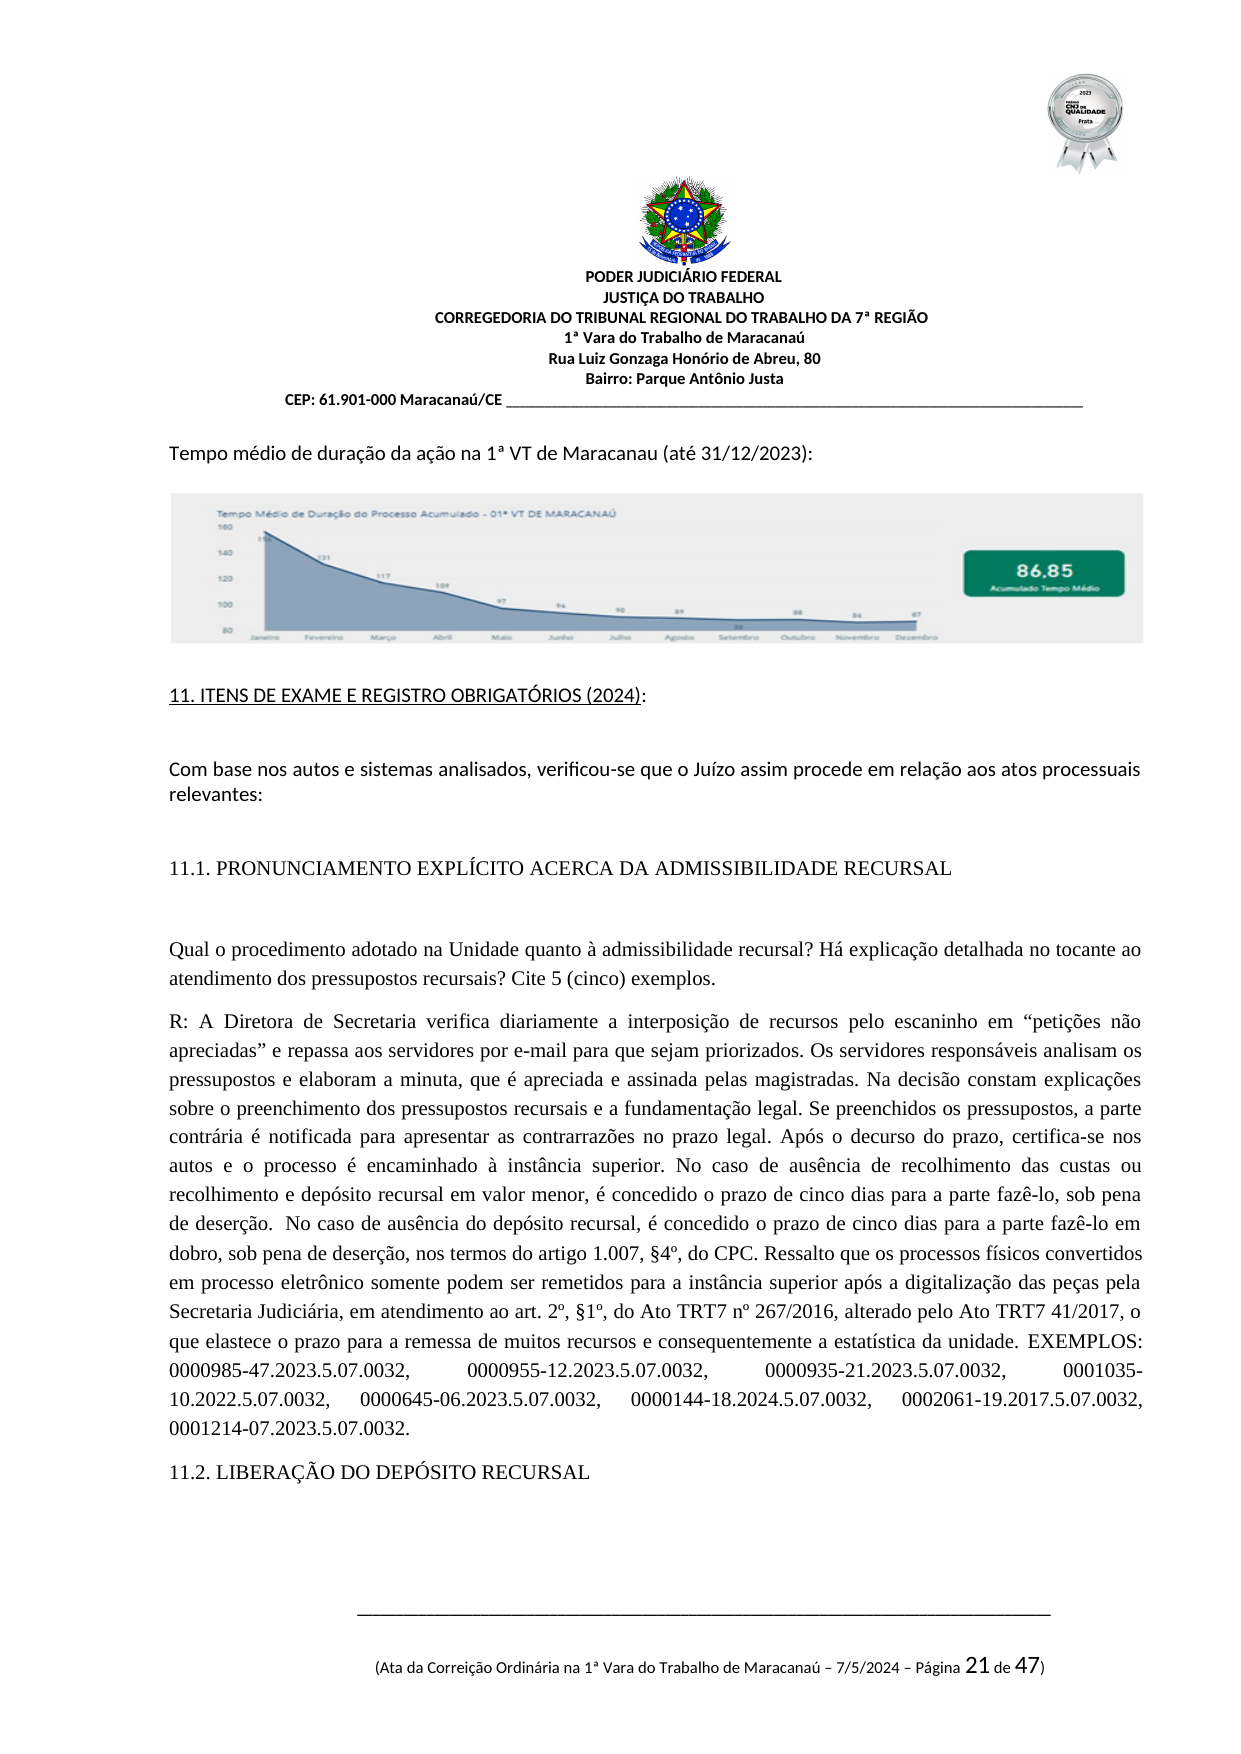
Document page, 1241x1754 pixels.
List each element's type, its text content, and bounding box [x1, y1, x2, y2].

text Com base nos autos e sistemas analisados, verificou-se que o Juízo assim procede em relação aos atos processuais relevantes: [169, 756, 1143, 807]
text 11. ITENS DE EXAME E REGISTRO OBRIGATÓRIOS (2024): [169, 682, 1143, 707]
text Qual o procedimento adotado na Unidade quanto à admissibilidade recursal? Há explicação detalhada no tocante ao atendimento dos pressupostos recursais? Cite 5 (cinco) exemplos. [169, 937, 1143, 990]
text 11.2. LIBERAÇÃO DO DEPÓSITO RECURSAL [169, 1459, 1143, 1484]
text R: A Diretora de Secretaria verifica diariamente a interposição de recursos pelo escaninho em “petições não apreciadas” e repassa aos servidores por e-mail para que sejam priorizados. Os servidores responsáveis analisam os pressupostos e elaboram a minuta, que é apreciada e assinada pelas magistradas. Na decisão constam explicações sobre o preenchimento dos pressupostos recursais e a fundamentação legal. Se preenchidos os pressupostos, a parte contrária é notificada para apresentar as contrarrazões no prazo legal. Após o decurso do prazo, certifica-se nos autos e o processo é encaminhado à instância superior. No caso de ausência de recolhimento das custas ou recolhimento e depósito recursal em valor menor, é concedido o prazo de cinco dias para a parte fazê-lo, sob pena de deserção. No caso de ausência do depósito recursal, é concedido o prazo de cinco dias para a parte fazê-lo em dobro, sob pena de deserção, nos termos do artigo 1.007, §4º, do CPC. Ressalto que os processos físicos convertidos em processo eletrônico somente podem ser remetidos para a instância superior após a digitalização das peças pela Secretaria Judiciária, em atendimento ao art. 2º, §1º, do Ato TRT7 nº 267/2016, alterado pelo Ato TRT7 41/2017, o que elastece o prazo para a remessa de muitos recursos e consequentemente a estatística da unidade. EXEMPLOS: 0000985-47.2023.5.07.0032, 0000955-12.2023.5.07.0032, 0000935-21.2023.5.07.0032, 0001035-10.2022.5.07.0032, 0000645-06.2023.5.07.0032, 0000144-18.2024.5.07.0032, 0002061-19.2017.5.07.0032, 0001214-07.2023.5.07.0032. [169, 1009, 1143, 1440]
picture [634, 175, 733, 267]
text 11.1. PRONUNCIAMENTO EXPLÍCITO ACERCA DA ADMISSIBILIDADE RECURSAL [169, 856, 1143, 880]
picture [168, 491, 1147, 646]
picture [1047, 73, 1124, 175]
text Tempo médio de duração da ação na 1ª VT de Maracanau (até 31/12/2023): [169, 440, 1143, 466]
